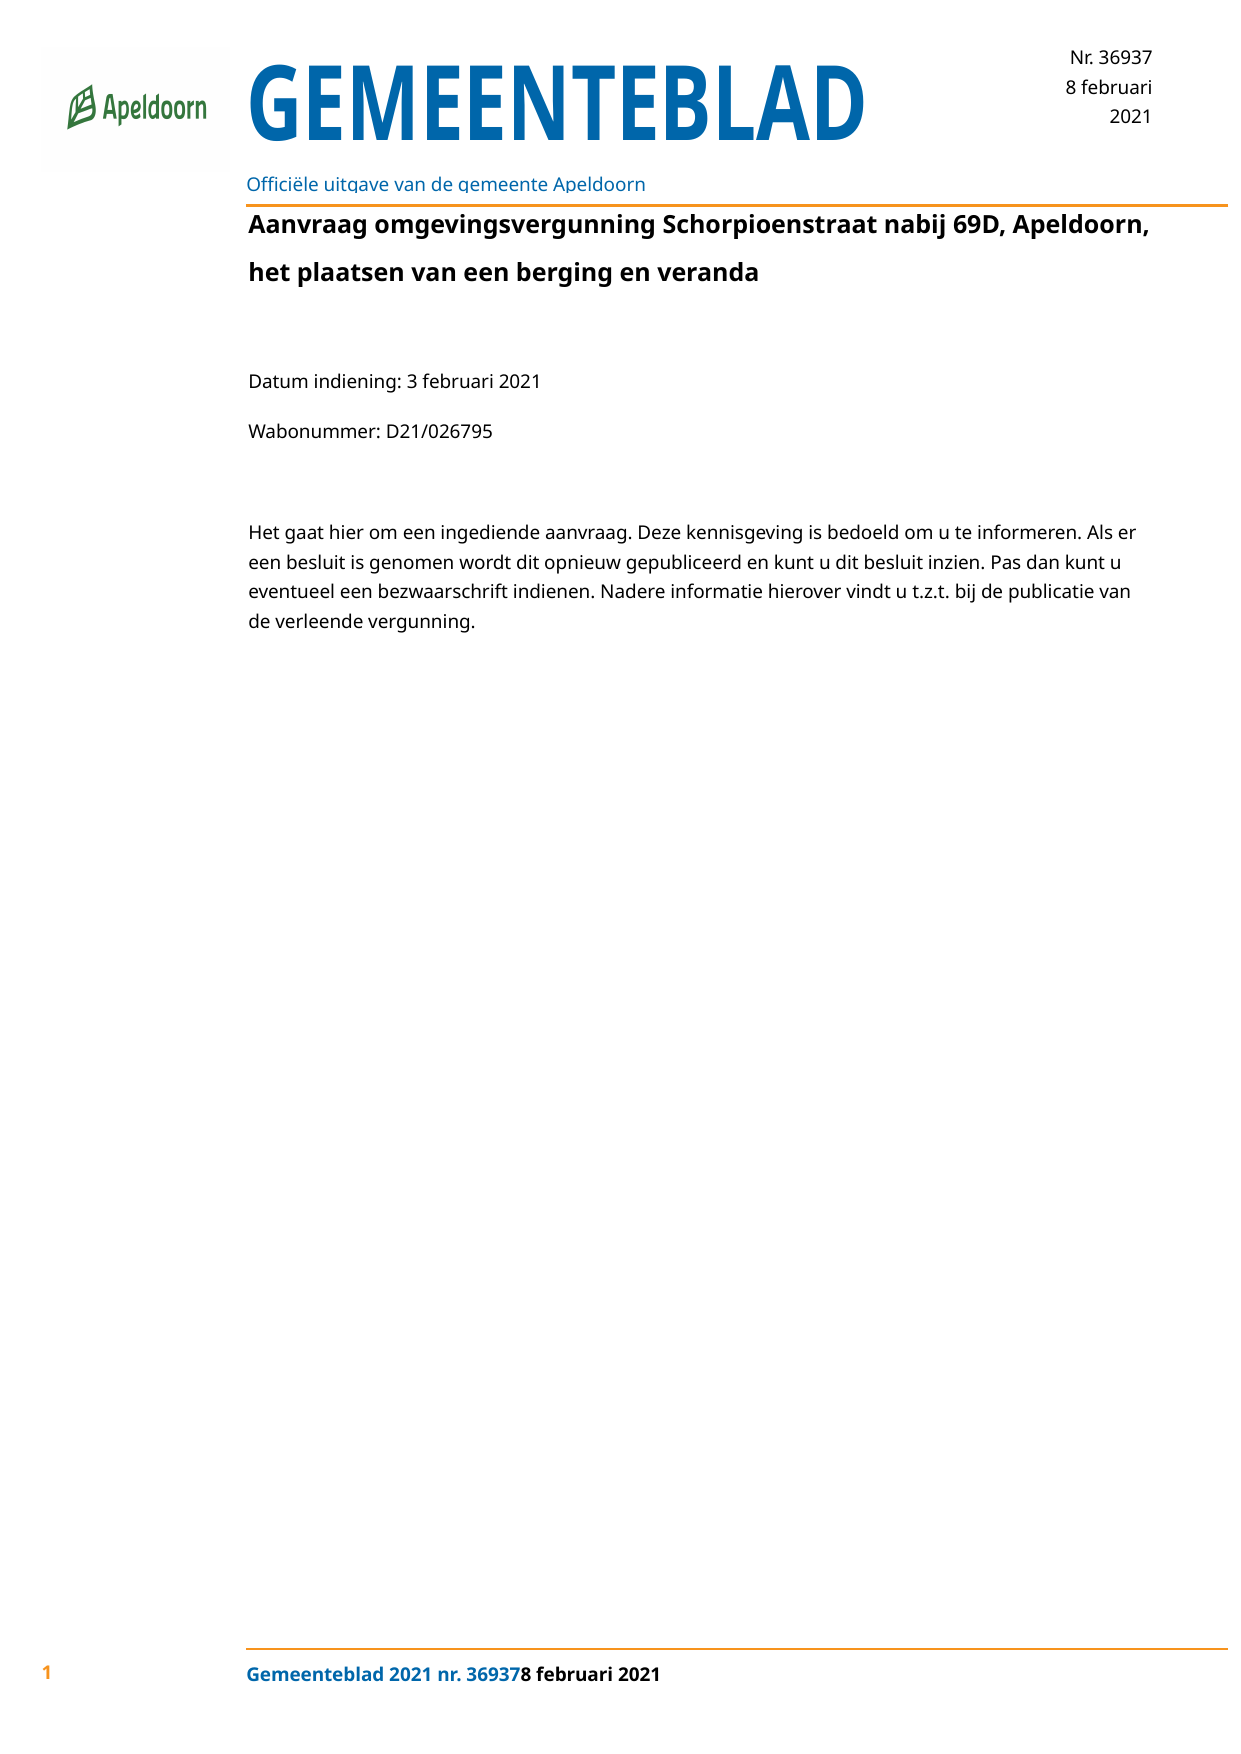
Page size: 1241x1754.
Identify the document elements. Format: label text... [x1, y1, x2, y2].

text Het gaat hier om een ingediende aanvraag. Deze kennisgeving is bedoeld om u te informeren. Als er een besluit is genomen wordt dit opnieuw gepubliceerd en kunt u dit besluit inzien. Pas dan kunt u eventueel een bezwaarschrift indienen. Nadere informatie hierover vindt u t.z.t. bij de publicatie van de verleende vergunning. [248, 519, 1152, 634]
picture [41, 47, 231, 172]
text Aanvraag omgevingsvergunning Schorpioenstraat nabij 69D, Apeldoorn, het plaatsen van een berging en veranda [248, 207, 1152, 288]
text Datum indiening: 3 februari 2021 [248, 368, 1152, 394]
text Wabonummer: D21/026795 [248, 419, 1152, 444]
